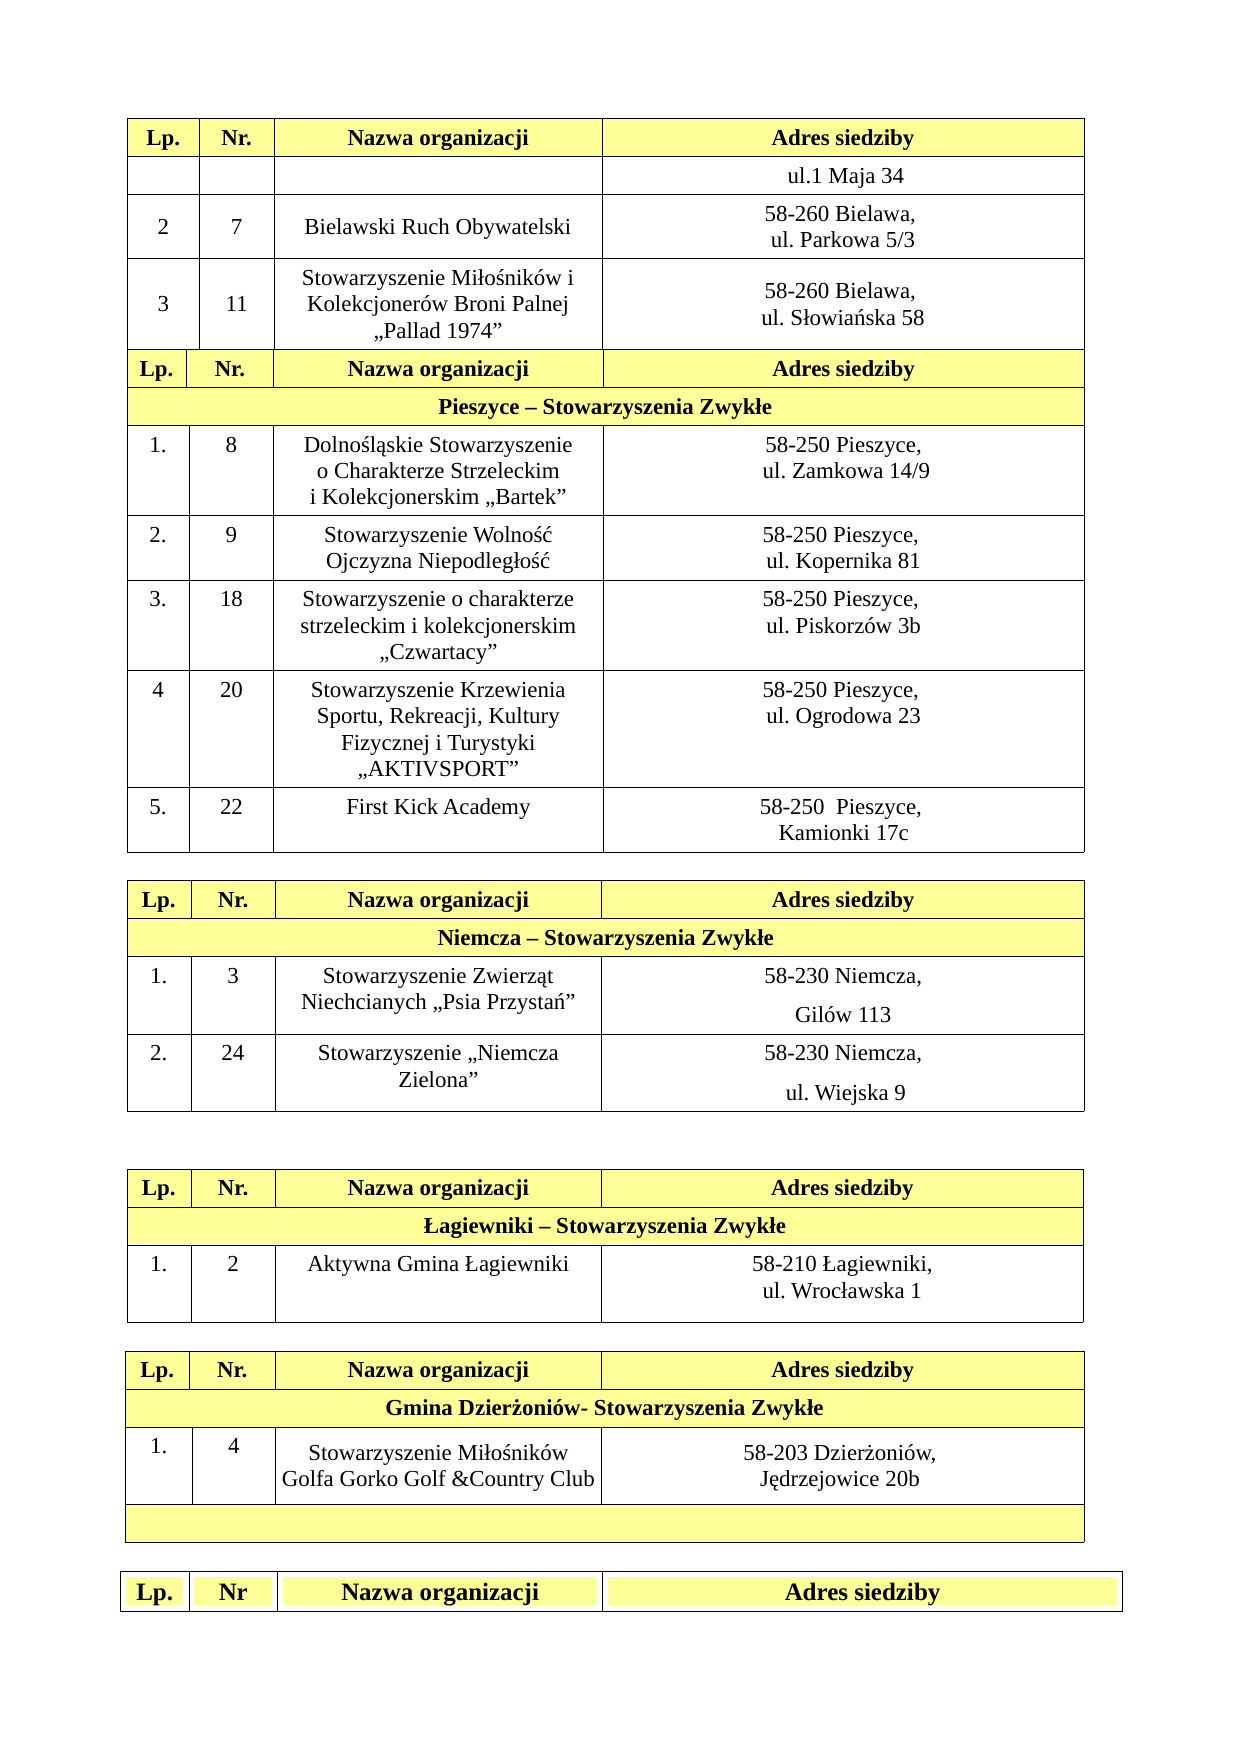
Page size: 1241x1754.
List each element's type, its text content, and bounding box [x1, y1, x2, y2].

table_header Nr [190, 1572, 277, 1611]
table_header Nazwa organizacji [276, 881, 601, 918]
table_cell [128, 157, 199, 194]
table_header Nr. [192, 1170, 275, 1207]
table_cell Bielawski Ruch Obywatelski [275, 195, 602, 258]
table_cell 58-210 Łagiewniki, ul. Wrocławska 1 [602, 1246, 1083, 1322]
table_cell [200, 157, 274, 194]
table_header Nazwa organizacji [275, 119, 602, 156]
table_cell 20 [190, 671, 273, 787]
table_cell First Kick Academy [274, 788, 603, 852]
table_cell Stowarzyszenie „Niemcza Zielona” [276, 1035, 601, 1111]
table_cell 58-260 Bielawa, ul. Parkowa 5/3 [603, 195, 1084, 258]
table_header Adres siedziby [602, 1170, 1083, 1207]
table_cell 58-203 Dzierżoniów, Jędrzejowice 20b [602, 1428, 1084, 1504]
table_cell 58-250 Pieszyce, ul. Ogrodowa 23 [604, 671, 1084, 787]
table_cell Łagiewniki – Stowarzyszenia Zwykłe [128, 1208, 1083, 1244]
table_cell Dolnośląskie Stowarzyszenie o Charakterze Strzeleckim i Kolekcjonerskim „Bartek” [274, 426, 603, 515]
table_header Lp. [126, 1352, 189, 1389]
table_cell Gmina Dzierżoniów- Stowarzyszenia Zwykłe [126, 1390, 1084, 1427]
table_cell 7 [200, 195, 274, 258]
table_cell 22 [190, 788, 273, 852]
table_cell 3 [192, 957, 275, 1034]
table_cell 3 [128, 259, 199, 349]
table_cell 2. [128, 1035, 191, 1111]
table_cell 11 [200, 259, 274, 349]
table_cell Stowarzyszenie Zwierząt Niechcianych „Psia Przystań” [276, 957, 601, 1034]
table_cell 58-250 Pieszyce, Kamionki 17c [604, 788, 1084, 852]
table_cell 58-250 Pieszyce, ul. Piskorzów 3b [604, 581, 1084, 670]
table_cell 3. [128, 581, 189, 670]
table_cell Stowarzyszenie Wolność Ojczyzna Niepodległość [274, 516, 603, 580]
table_cell 2. [128, 516, 189, 580]
table_header Nazwa organizacji [276, 1352, 601, 1389]
table_header Nazwa organizacji [274, 350, 603, 387]
table_cell 8 [190, 426, 273, 515]
table_header Adres siedziby [604, 350, 1084, 387]
table_cell 24 [192, 1035, 275, 1111]
table_header Nr. [187, 350, 273, 387]
table_cell 58-230 Niemcza, ul. Wiejska 9 [602, 1035, 1084, 1111]
table_cell 9 [190, 516, 273, 580]
table_cell 58-260 Bielawa, ul. Słowiańska 58 [603, 259, 1084, 349]
table_header Adres siedziby [603, 119, 1084, 156]
table_cell 2 [128, 195, 199, 258]
table_header Lp. [121, 1572, 189, 1611]
table_cell 1. [126, 1428, 192, 1504]
table_cell 4 [193, 1428, 275, 1504]
table_header Nazwa organizacji [278, 1572, 602, 1611]
table_cell 58-250 Pieszyce, ul. Zamkowa 14/9 [604, 426, 1084, 515]
table_cell Niemcza – Stowarzyszenia Zwykłe [128, 919, 1084, 956]
table_cell 1. [128, 957, 191, 1034]
table_cell Stowarzyszenie Miłośników Golfa Gorko Golf &Country Club [276, 1428, 601, 1504]
table_header Nazwa organizacji [276, 1170, 601, 1207]
table_cell Stowarzyszenie o charakterze strzeleckim i kolekcjonerskim „Czwartacy” [274, 581, 603, 670]
table_cell Stowarzyszenie Miłośników i Kolekcjonerów Broni Palnej „Pallad 1974” [275, 259, 602, 349]
table_cell 58-250 Pieszyce, ul. Kopernika 81 [604, 516, 1084, 580]
table_cell 1. [128, 1246, 191, 1322]
table_header Adres siedziby [603, 1572, 1122, 1611]
table_header Lp. [128, 1170, 191, 1207]
table_cell 4 [128, 671, 189, 787]
table_cell 58-230 Niemcza, Gilów 113 [602, 957, 1084, 1034]
table_cell 18 [190, 581, 273, 670]
table_cell Pieszyce – Stowarzyszenia Zwykłe [128, 388, 1084, 425]
table_header Nr. [190, 1352, 275, 1389]
table_cell Aktywna Gmina Łagiewniki [276, 1246, 601, 1322]
table_cell Stowarzyszenie Krzewienia Sportu, Rekreacji, Kultury Fizycznej i Turystyki „AKTIVSPORT” [274, 671, 603, 787]
table_cell [275, 157, 602, 194]
table_cell ul.1 Maja 34 [603, 157, 1084, 194]
table_cell 5. [128, 788, 189, 852]
table_header Lp. [128, 350, 186, 387]
table_header Adres siedziby [602, 1352, 1084, 1389]
table_header Lp. [128, 881, 191, 918]
table_cell 1. [128, 426, 189, 515]
table_header Lp. [128, 119, 199, 156]
table_cell 2 [192, 1246, 275, 1322]
table_header Nr. [200, 119, 274, 156]
table_header Nr. [192, 881, 275, 918]
table_header Adres siedziby [602, 881, 1084, 918]
table_cell [126, 1505, 1084, 1542]
